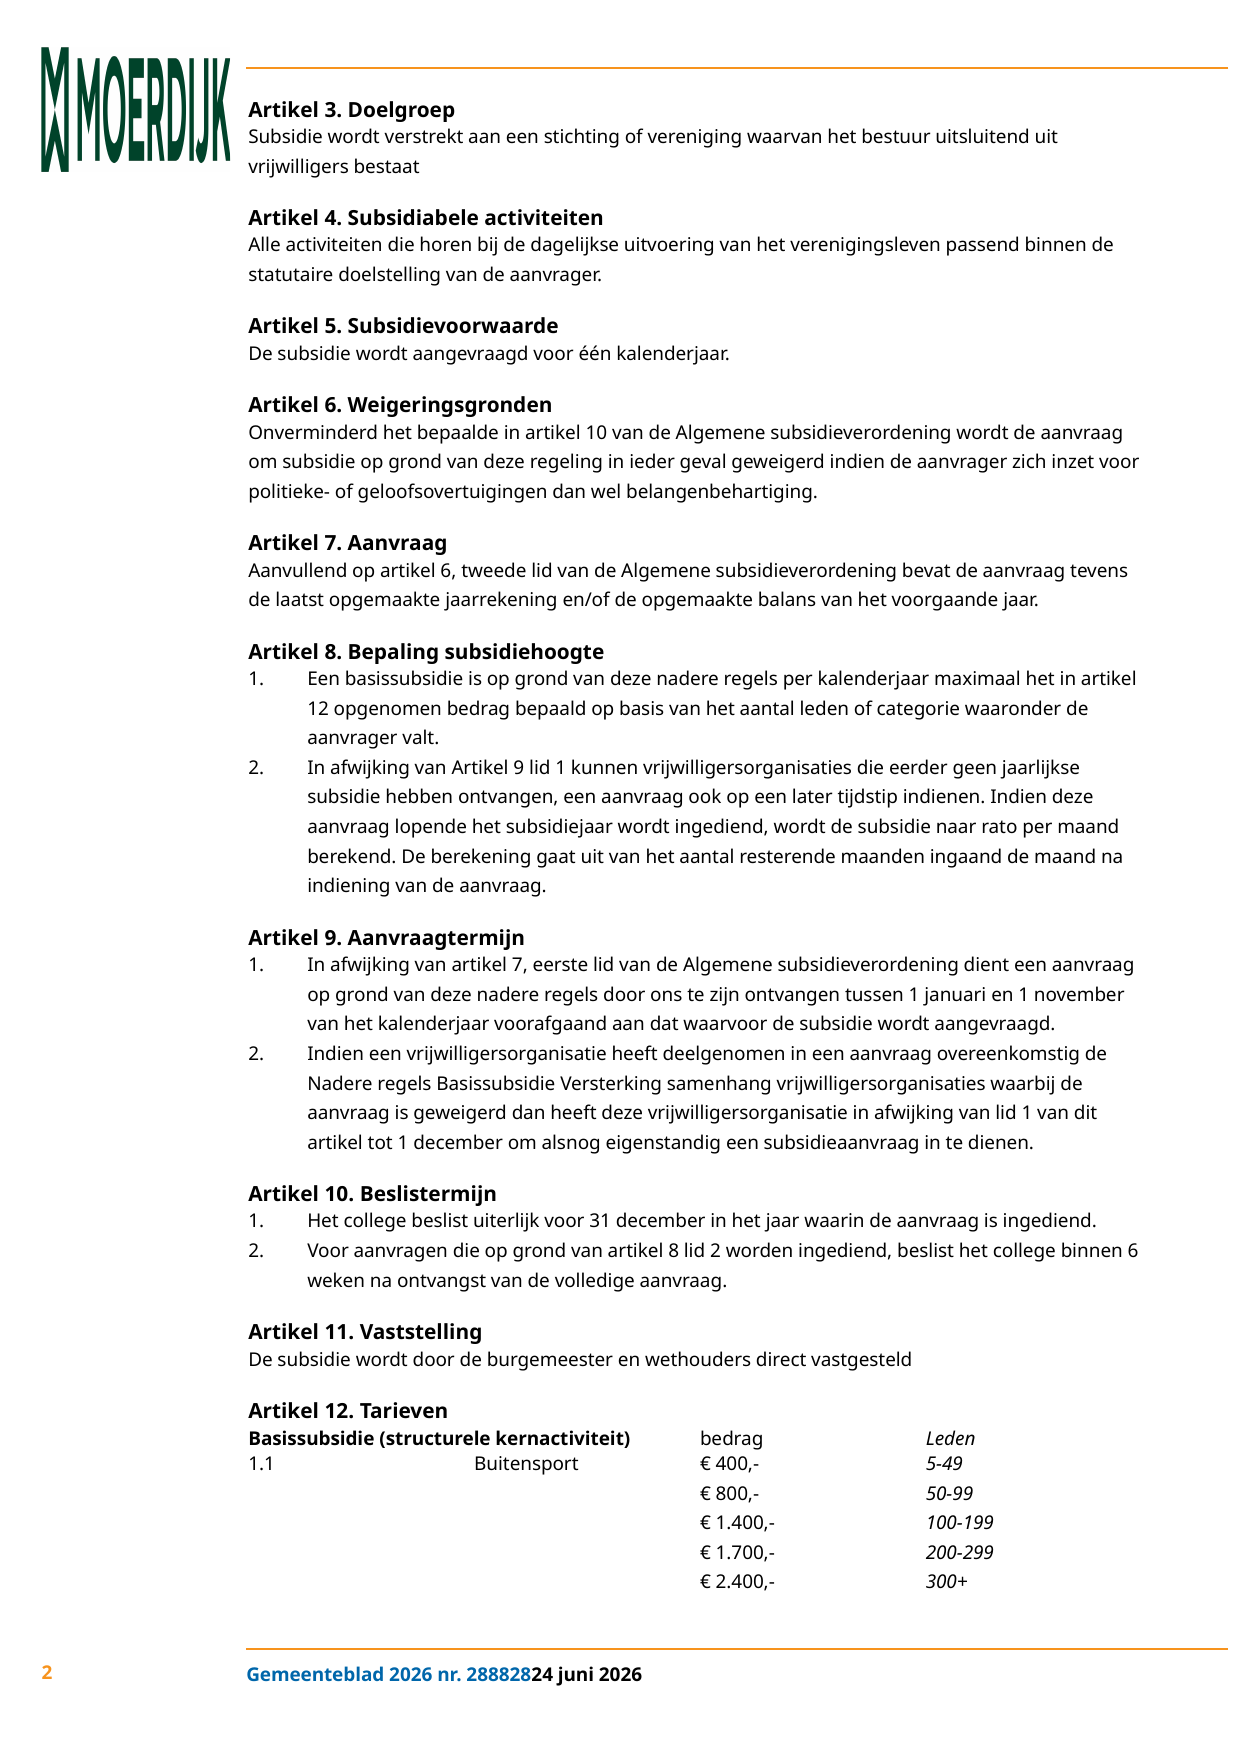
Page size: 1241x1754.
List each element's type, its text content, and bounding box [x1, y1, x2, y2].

text Artikel 11. Vaststelling [248, 1317, 1152, 1346]
list In afwijking van artikel 7, eerste lid van de Algemene subsidieverordening dient een aanvraag op grond van deze nadere regels door ons te zijn ontvangen tussen 1 januari en 1 november van het kalenderjaar voorafgaand aan dat waarvoor de subsidie wordt aangevraagd. [248, 951, 1152, 1036]
table_header bedrag [700, 1425, 926, 1450]
table_cell 5-49 50-99 100-199 200-299 300+ [926, 1450, 1152, 1594]
table_header Basissubsidie (structurele kernactiviteit) [248, 1425, 700, 1450]
text Artikel 10. Beslistermijn [248, 1179, 1152, 1208]
text Aanvullend op artikel 6, tweede lid van de Algemene subsidieverordening bevat de aanvraag tevens de laatst opgemaakte jaarrekening en/of de opgemaakte balans van het voorgaande jaar. [248, 557, 1152, 612]
text Artikel 4. Subsidiabele activiteiten [248, 203, 1152, 232]
text Artikel 6. Weigeringsgronden [248, 391, 1152, 419]
text Artikel 9. Aanvraagtermijn [248, 923, 1152, 951]
list Het college beslist uiterlijk voor 31 december in het jaar waarin de aanvraag is ingediend. [248, 1208, 1152, 1233]
table_cell Buitensport [474, 1450, 700, 1594]
text De subsidie wordt door de burgemeester en wethouders direct vastgesteld [248, 1346, 1152, 1371]
text Artikel 7. Aanvraag [248, 528, 1152, 557]
text De subsidie wordt aangevraagd voor één kalenderjaar. [248, 340, 1152, 366]
text Artikel 5. Subsidievoorwaarde [248, 312, 1152, 340]
list Indien een vrijwilligersorganisatie heeft deelgenomen in een aanvraag overeenkomstig de Nadere regels Basissubsidie Versterking samenhang vrijwilligersorganisaties waarbij de aanvraag is geweigerd dan heeft deze vrijwilligersorganisatie in afwijking van lid 1 van dit artikel tot 1 december om alsnog eigenstandig een subsidieaanvraag in te dienen. [248, 1040, 1152, 1154]
list Voor aanvragen die op grond van artikel 8 lid 2 worden ingediend, beslist het college binnen 6 weken na ontvangst van de volledige aanvraag. [248, 1237, 1152, 1293]
list In afwijking van Artikel 9 lid 1 kunnen vrijwilligersorganisaties die eerder geen jaarlijkse subsidie hebben ontvangen, een aanvraag ook op een later tijdstip indienen. Indien deze aanvraag lopende het subsidiejaar wordt ingediend, wordt de subsidie naar rato per maand berekend. De berekening gaat uit van het aantal resterende maanden ingaand de maand na indiening van de aanvraag. [248, 754, 1152, 898]
text Artikel 3. Doelgroep [248, 95, 1152, 123]
table_cell 1.1 [248, 1450, 474, 1594]
text Artikel 8. Bepaling subsidiehoogte [248, 637, 1152, 665]
list Een basissubsidie is op grond van deze nadere regels per kalenderjaar maximaal het in artikel 12 opgenomen bedrag bepaald op basis van het aantal leden of categorie waaronder de aanvrager valt. [248, 665, 1152, 750]
text Artikel 12. Tarieven [248, 1396, 1152, 1424]
text Subsidie wordt verstrekt aan een stichting of vereniging waarvan het bestuur uitsluitend uit vrijwilligers bestaat [248, 123, 1152, 178]
picture [41, 47, 231, 172]
table_cell € 400,- € 800,- € 1.400,- € 1.700,- € 2.400,- [700, 1450, 926, 1594]
table_header Leden [926, 1425, 1152, 1450]
text Onverminderd het bepaalde in artikel 10 van de Algemene subsidieverordening wordt de aanvraag om subsidie op grond van deze regeling in ieder geval geweigerd indien de aanvrager zich inzet voor politieke- of geloofsovertuigingen dan wel belangenbehartiging. [248, 419, 1152, 504]
text Alle activiteiten die horen bij de dagelijkse uitvoering van het verenigingsleven passend binnen de statutaire doelstelling van de aanvrager. [248, 232, 1152, 287]
